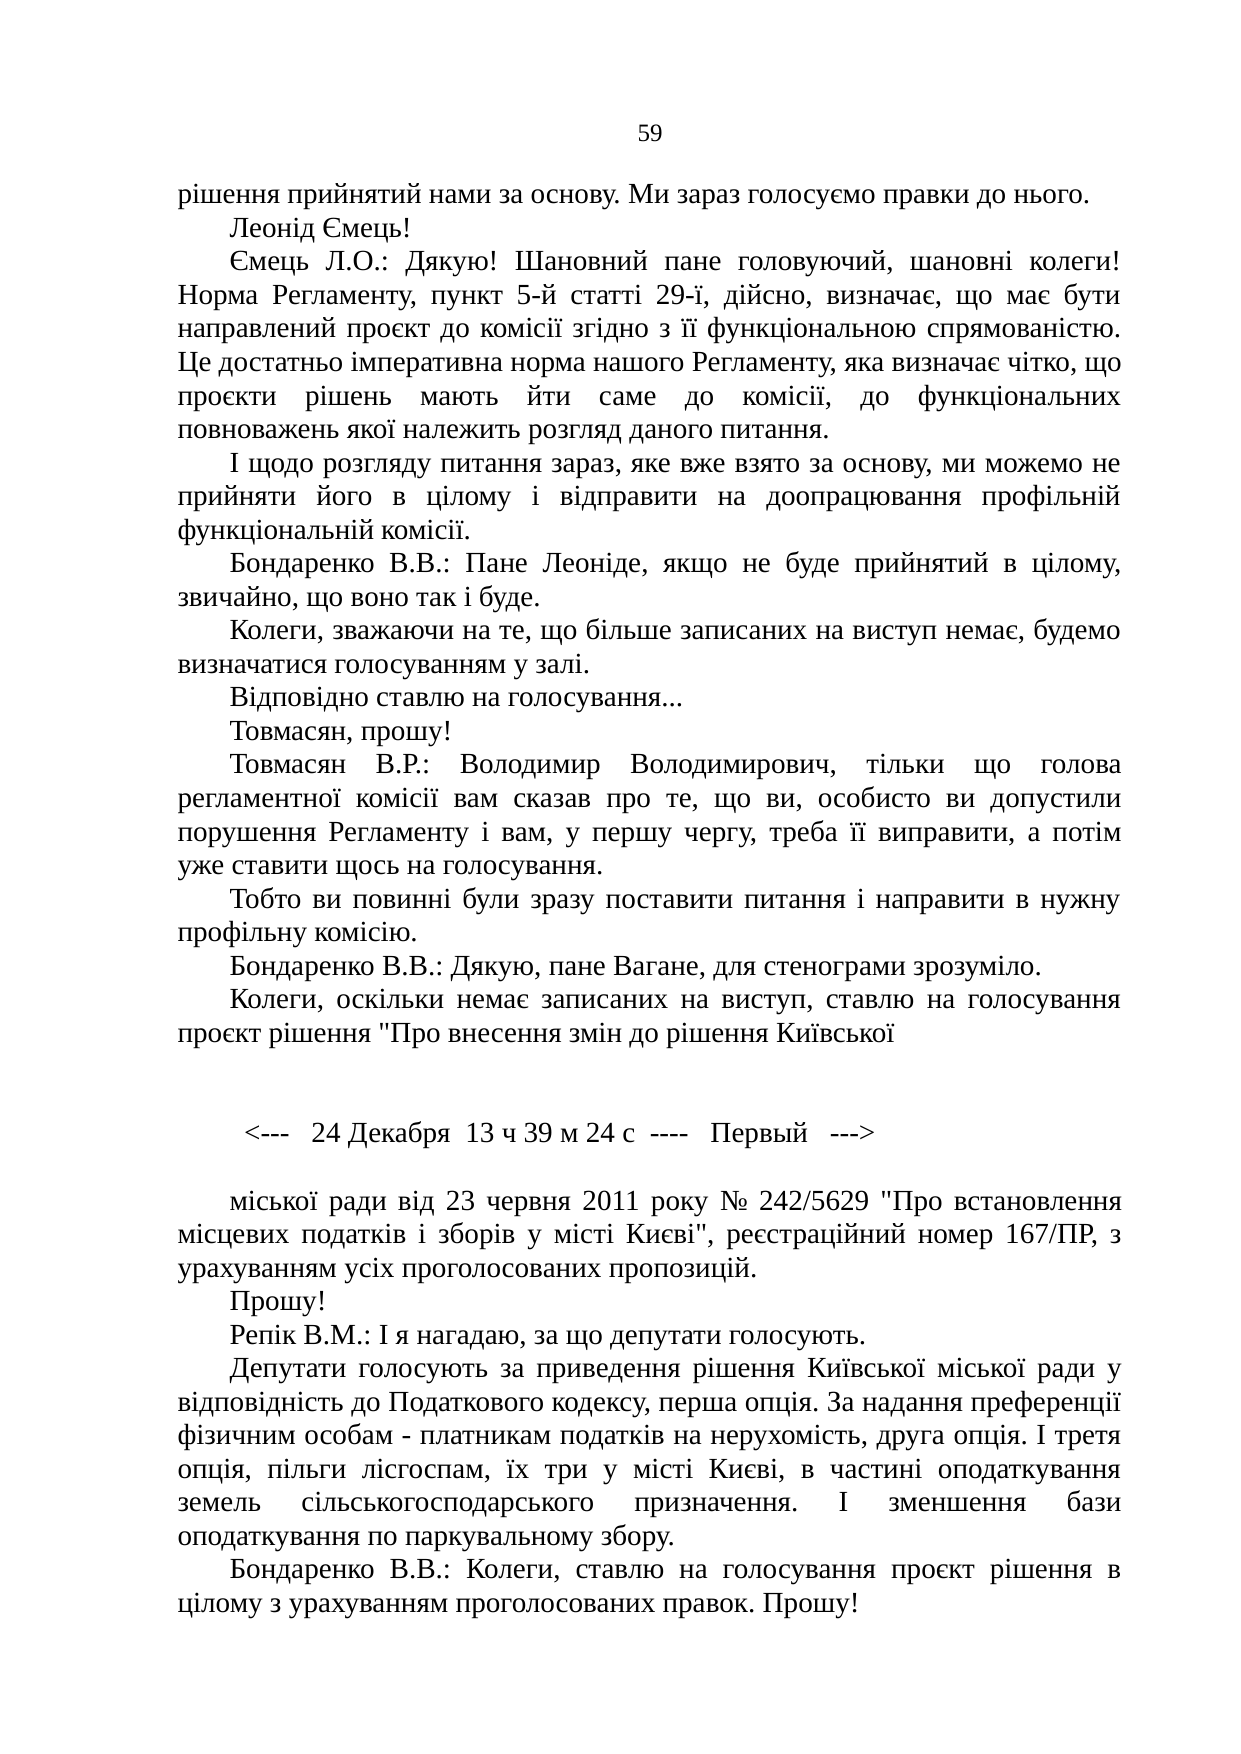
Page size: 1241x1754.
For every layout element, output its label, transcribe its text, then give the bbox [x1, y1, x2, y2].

text Репік В.М.: І я нагадаю, за що депутати голосують. [177, 1317, 1122, 1350]
text Прошу! [177, 1283, 1122, 1317]
text Колеги, зважаючи на те, що більше записаних на виступ немає, будемо визначатися голосуванням у залі. [177, 612, 1122, 679]
text Бондаренко В.В.: Колеги, ставлю на голосування проєкт рішення в цілому з урахуванням проголосованих правок. Прошу! [177, 1552, 1122, 1619]
text Товмасян, прошу! [177, 713, 1122, 747]
text Бондаренко В.В.: Дякую, пане Вагане, для стенограми зрозуміло. [177, 948, 1122, 981]
text рішення прийнятий нами за основу. Ми зараз голосуємо правки до нього. [177, 176, 1122, 210]
text Товмасян В.Р.: Володимир Володимирович, тільки що голова регламентної комісії вам сказав про те, що ви, особисто ви допустили порушення Регламенту і вам, у першу чергу, треба її виправити, а потім уже ставити щось на голосування. [177, 747, 1122, 881]
text міської ради від 23 червня 2011 року № 242/5629 "Про встановлення місцевих податків і зборів у місті Києві", реєстраційний номер 167/ПР, з урахуванням усіх проголосованих пропозицій. [177, 1183, 1122, 1283]
text Депутати голосують за приведення рішення Київської міської ради у відповідність до Податкового кодексу, перша опція. За надання преференції фізичним особам - платникам податків на нерухомість, друга опція. І третя опція, пільги лісгоспам, їх три у місті Києві, в частині оподаткування земель сільськогосподарського призначення. І зменшення бази оподаткування по паркувальному збору. [177, 1350, 1122, 1552]
text Ємець Л.О.: Дякую! Шановний пане головуючий, шановні колеги! Норма Регламенту, пункт 5-й статті 29-ї, дійсно, визначає, що має бути направлений проєкт до комісії згідно з її функціональною спрямованістю. Це достатньо імперативна норма нашого Регламенту, яка визначає чітко, що проєкти рішень мають йти саме до комісії, до функціональних повноважень якої належить розгляд даного питання. [177, 243, 1122, 445]
text Леонід Ємець! [177, 210, 1122, 243]
text Відповідно ставлю на голосування... [177, 679, 1122, 713]
text Тобто ви повинні були зразу поставити питання і направити в нужну профільну комісію. [177, 881, 1122, 948]
text <--- 24 Декабря 13 ч 39 м 24 с ---- Первый ---> [177, 1116, 1122, 1149]
text Колеги, оскільки немає записаних на виступ, ставлю на голосування проєкт рішення "Про внесення змін до рішення Київської [177, 981, 1122, 1048]
text І щодо розгляду питання зараз, яке вже взято за основу, ми можемо не прийняти його в цілому і відправити на доопрацювання профільній функціональній комісії. [177, 445, 1122, 545]
text Бондаренко В.В.: Пане Леоніде, якщо не буде прийнятий в цілому, звичайно, що воно так і буде. [177, 545, 1122, 612]
